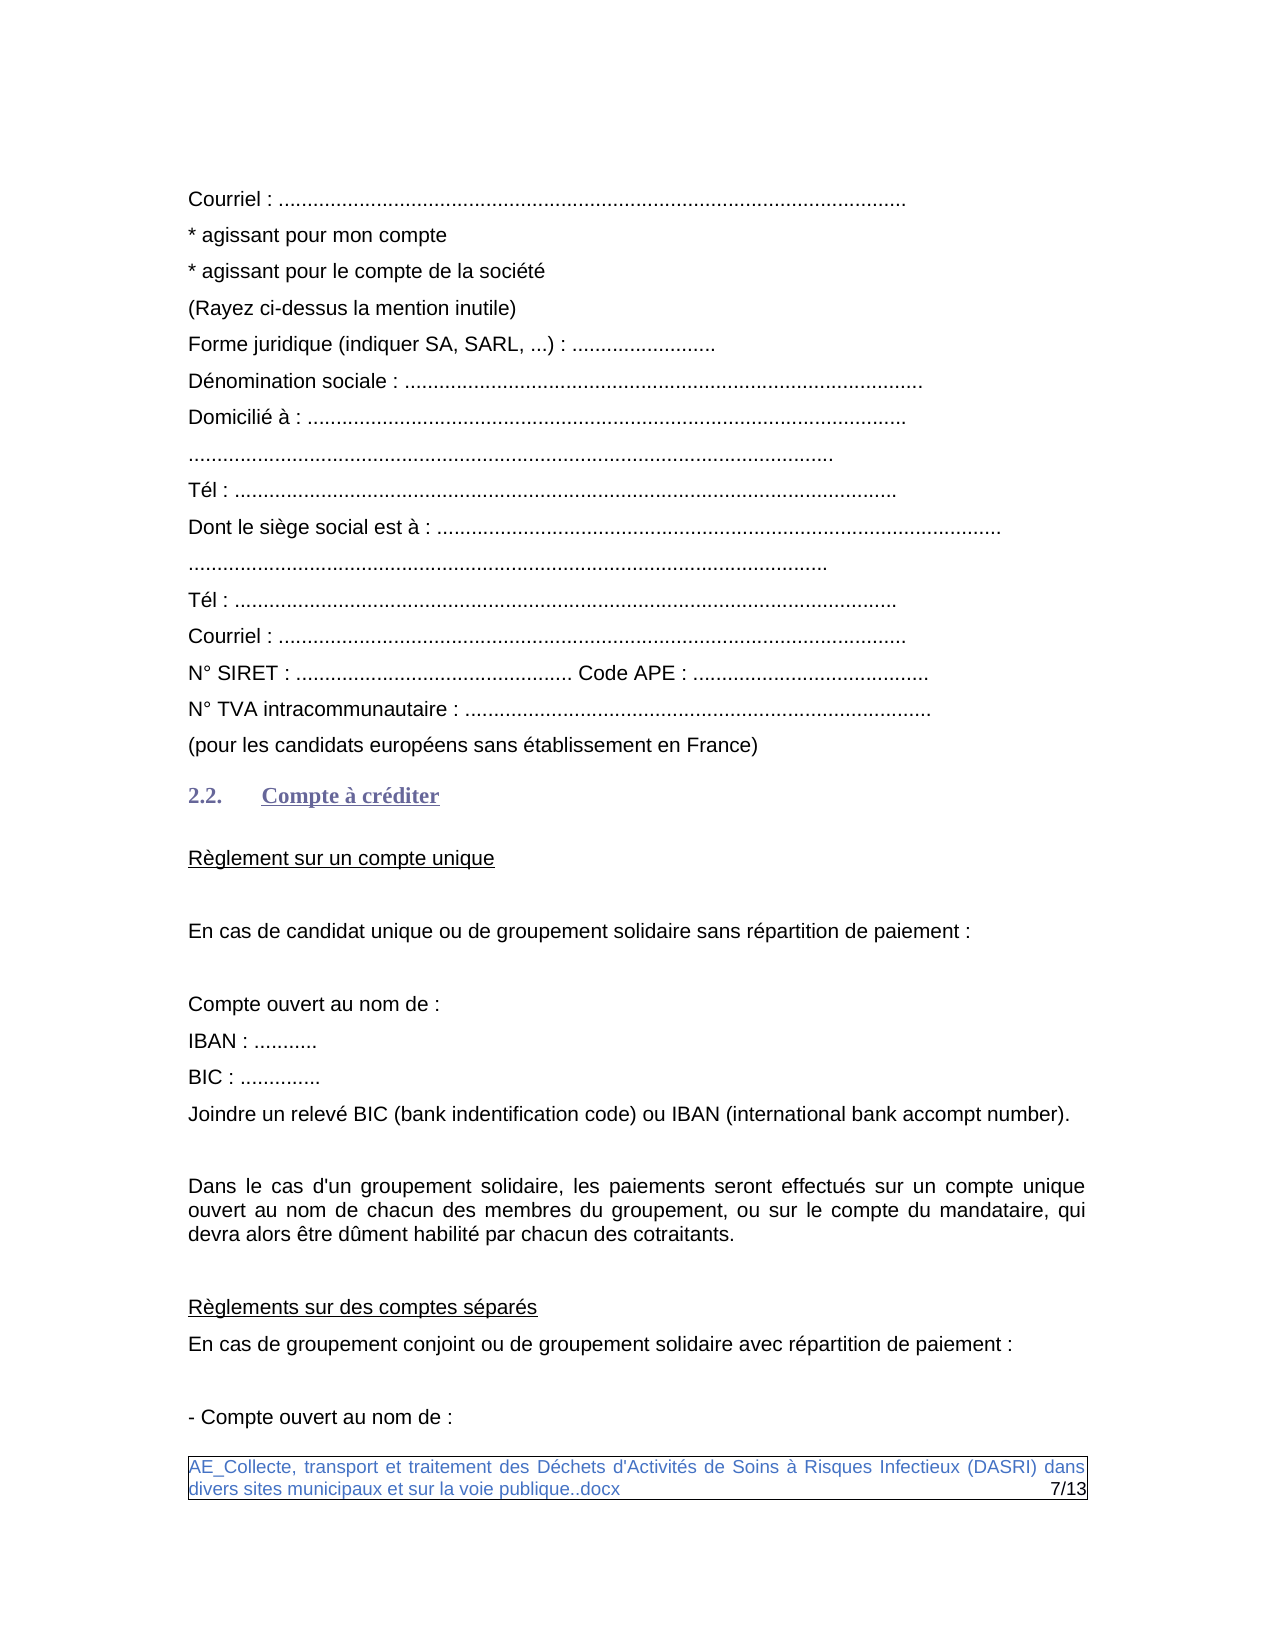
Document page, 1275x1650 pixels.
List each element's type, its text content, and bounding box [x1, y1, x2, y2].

text Joindre un relevé BIC (bank indentification code) ou IBAN (international bank accompt number). [188, 1101, 1087, 1125]
text * agissant pour le compte de la société [188, 259, 1087, 283]
text En cas de groupement conjoint ou de groupement solidaire avec répartition de paiement : [188, 1332, 1087, 1356]
text Règlements sur des comptes séparés [188, 1295, 1087, 1319]
text ................................................................................................................ [188, 442, 1087, 466]
text - Compte ouvert au nom de : [188, 1404, 1087, 1428]
text En cas de candidat unique ou de groupement solidaire sans répartition de paiement : [188, 919, 1087, 943]
text Dénomination sociale : .......................................................................................... [188, 369, 1087, 393]
text Courriel : ............................................................................................................. [188, 624, 1087, 648]
text Tél : ................................................................................................................... [188, 478, 1087, 502]
text Dont le siège social est à : .................................................................................................. [188, 514, 1087, 538]
text Compte ouvert au nom de : [188, 992, 1087, 1016]
text N° SIRET : ................................................ Code APE : ......................................... [188, 660, 1087, 684]
text N° TVA intracommunautaire : ................................................................................. [188, 697, 1087, 721]
text Domicilié à : ........................................................................................................ [188, 405, 1087, 429]
text Règlement sur un compte unique [188, 846, 1087, 870]
text ............................................................................................................... [188, 551, 1087, 575]
text IBAN : ........... [188, 1028, 1087, 1052]
subtitle Compte à créditer [188, 782, 1087, 809]
text Dans le cas d'un groupement solidaire, les paiements seront effectués sur un compte unique ouvert au nom de chacun des membres du groupement, ou sur le compte du mandataire, qui devra alors être dûment habilité par chacun des cotraitants. [188, 1174, 1087, 1246]
text BIC : .............. [188, 1065, 1087, 1089]
text * agissant pour mon compte [188, 223, 1087, 247]
text Tél : ................................................................................................................... [188, 587, 1087, 611]
text (pour les candidats européens sans établissement en France) [188, 733, 1087, 757]
text Forme juridique (indiquer SA, SARL, ...) : ......................... [188, 332, 1087, 356]
text (Rayez ci-dessus la mention inutile) [188, 296, 1087, 320]
text Courriel : ............................................................................................................. [188, 186, 1087, 210]
